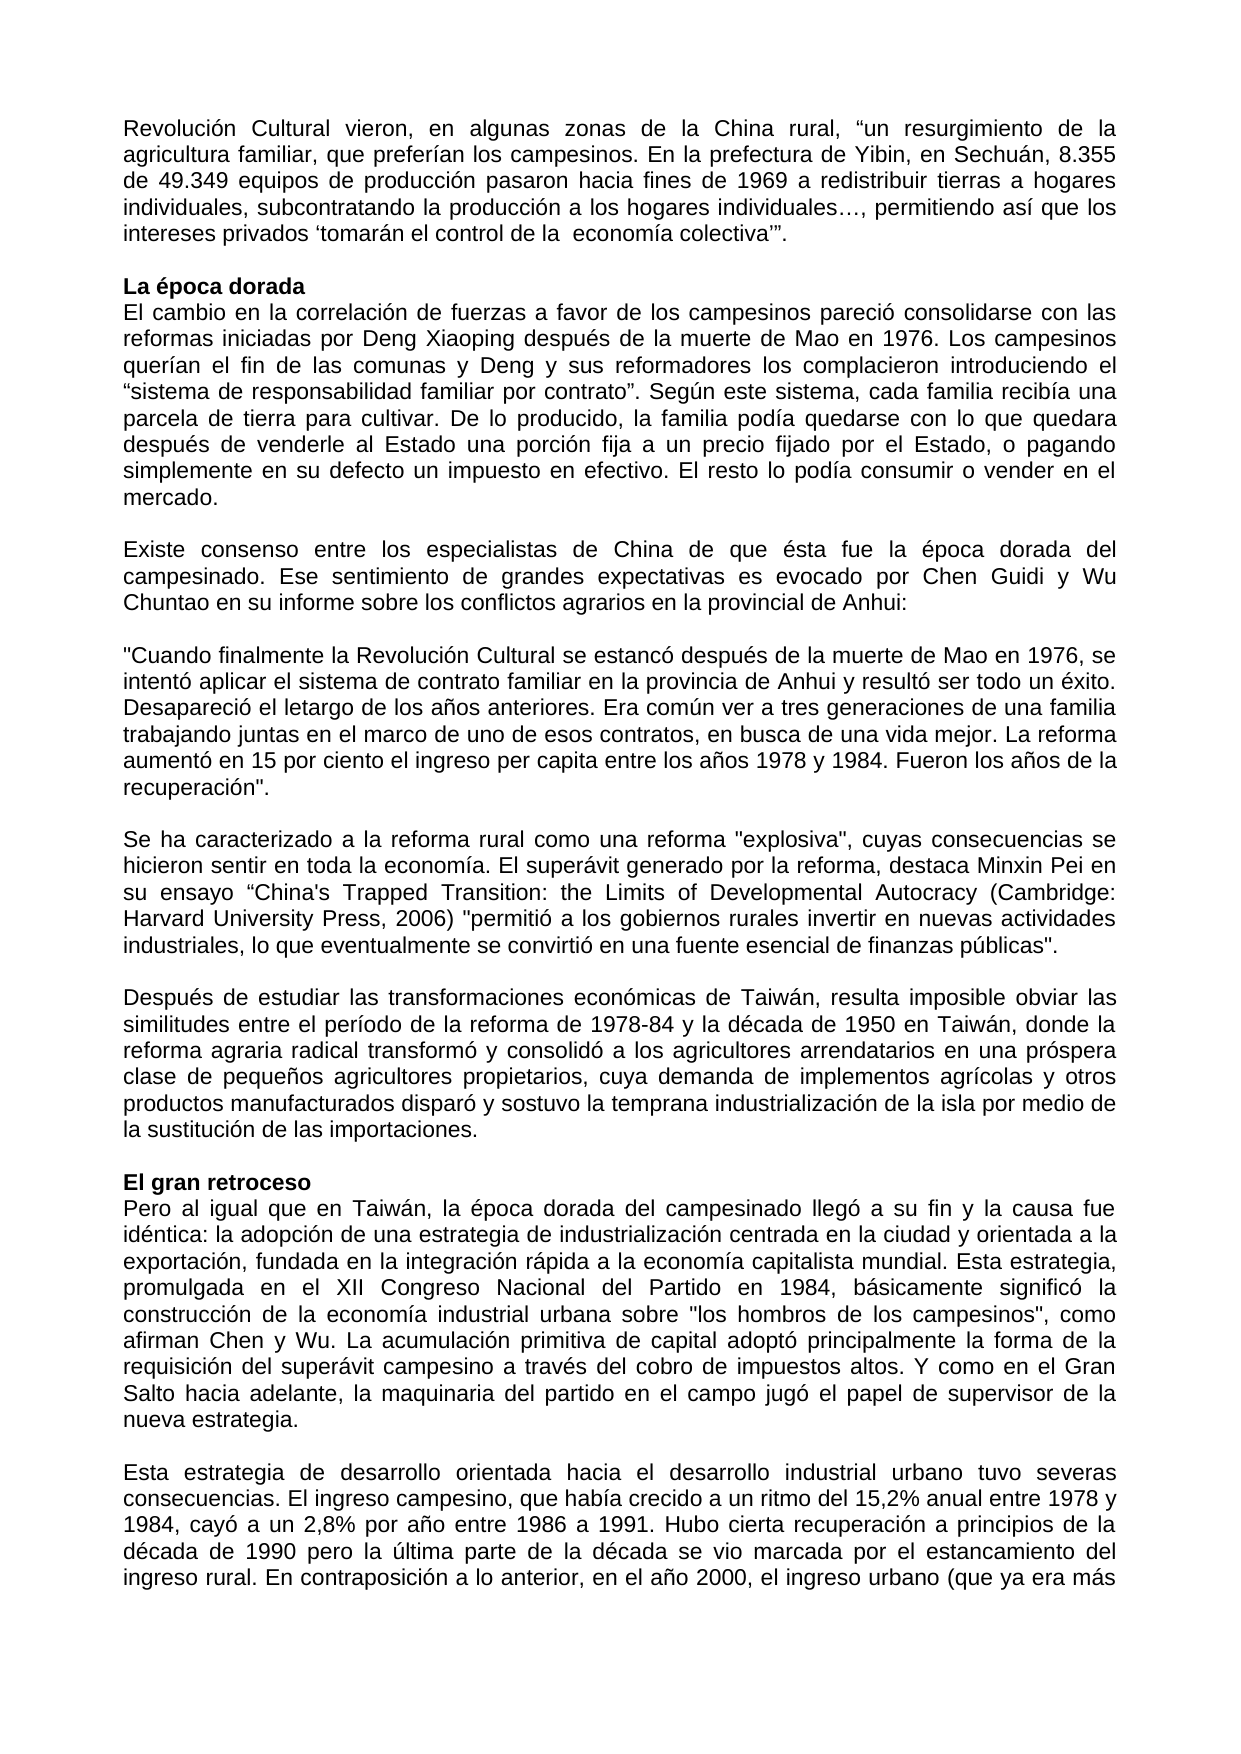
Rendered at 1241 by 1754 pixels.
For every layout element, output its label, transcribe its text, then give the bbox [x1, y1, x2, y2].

text La época dorada [123, 246, 1117, 299]
text El gran retroceso [123, 1142, 1117, 1195]
text "Cuando finalmente la Revolución Cultural se estancó después de la muerte de Mao en 1976, se intentó aplicar el sistema de contrato familiar en la provincia de Anhui y resultó ser todo un éxito. Desapareció el letargo de los años anteriores. Era común ver a tres generaciones de una familia trabajando juntas en el marco de uno de esos contratos, en busca de una vida mejor. La reforma aumentó en 15 por ciento el ingreso per capita entre los años 1978 y 1984. Fueron los años de la recuperación". [123, 615, 1117, 800]
text El cambio en la correlación de fuerzas a favor de los campesinos pareció consolidarse con las reformas iniciadas por Deng Xiaoping después de la muerte de Mao en 1976. Los campesinos querían el fin de las comunas y Deng y sus reformadores los complacieron introduciendo el “sistema de responsabilidad familiar por contrato”. Según este sistema, cada familia recibía una parcela de tierra para cultivar. De lo producido, la familia podía quedarse con lo que quedara después de venderle al Estado una porción fija a un precio fijado por el Estado, o pagando simplemente en su defecto un impuesto en efectivo. El resto lo podía consumir o vender en el mercado. [123, 299, 1117, 510]
text Esta estrategia de desarrollo orientada hacia el desarrollo industrial urbano tuvo severas consecuencias. El ingreso campesino, que había crecido a un ritmo del 15,2% anual entre 1978 y 1984, cayó a un 2,8% por año entre 1986 a 1991. Hubo cierta recuperación a principios de la década de 1990 pero la última parte de la década se vio marcada por el estancamiento del ingreso rural. En contraposición a lo anterior, en el año 2000, el ingreso urbano (que ya era más [123, 1432, 1117, 1590]
text Se ha caracterizado a la reforma rural como una reforma "explosiva", cuyas consecuencias se hicieron sentir en toda la economía. El superávit generado por la reforma, destaca Minxin Pei en su ensayo “China's Trapped Transition: the Limits of Developmental Autocracy (Cambridge: Harvard University Press, 2006) "permitió a los gobiernos rurales invertir en nuevas actividades industriales, lo que eventualmente se convirtió en una fuente esencial de finanzas públicas". [123, 800, 1117, 958]
text Existe consenso entre los especialistas de China de que ésta fue la época dorada del campesinado. Ese sentimiento de grandes expectativas es evocado por Chen Guidi y Wu Chuntao en su informe sobre los conflictos agrarios en la provincial de Anhui: [123, 510, 1117, 615]
text Revolución Cultural vieron, en algunas zonas de la China rural, “un resurgimiento de la agricultura familiar, que preferían los campesinos. En la prefectura de Yibin, en Sechuán, 8.355 de 49.349 equipos de producción pasaron hacia fines de 1969 a redistribuir tierras a hogares individuales, subcontratando la producción a los hogares individuales…, permitiendo así que los intereses privados ‘tomarán el control de la economía colectiva’”. [123, 114, 1117, 246]
text Después de estudiar las transformaciones económicas de Taiwán, resulta imposible obviar las similitudes entre el período de la reforma de 1978-84 y la década de 1950 en Taiwán, donde la reforma agraria radical transformó y consolidó a los agricultores arrendatarios en una próspera clase de pequeños agricultores propietarios, cuya demanda de implementos agrícolas y otros productos manufacturados disparó y sostuvo la temprana industrialización de la isla por medio de la sustitución de las importaciones. [123, 958, 1117, 1142]
text Pero al igual que en Taiwán, la época dorada del campesinado llegó a su fin y la causa fue idéntica: la adopción de una estrategia de industrialización centrada en la ciudad y orientada a la exportación, fundada en la integración rápida a la economía capitalista mundial. Esta estrategia, promulgada en el XII Congreso Nacional del Partido en 1984, básicamente significó la construcción de la economía industrial urbana sobre "los hombros de los campesinos", como afirman Chen y Wu. La acumulación primitiva de capital adoptó principalmente la forma de la requisición del superávit campesino a través del cobro de impuestos altos. Y como en el Gran Salto hacia adelante, la maquinaria del partido en el campo jugó el papel de supervisor de la nueva estrategia. [123, 1195, 1117, 1432]
